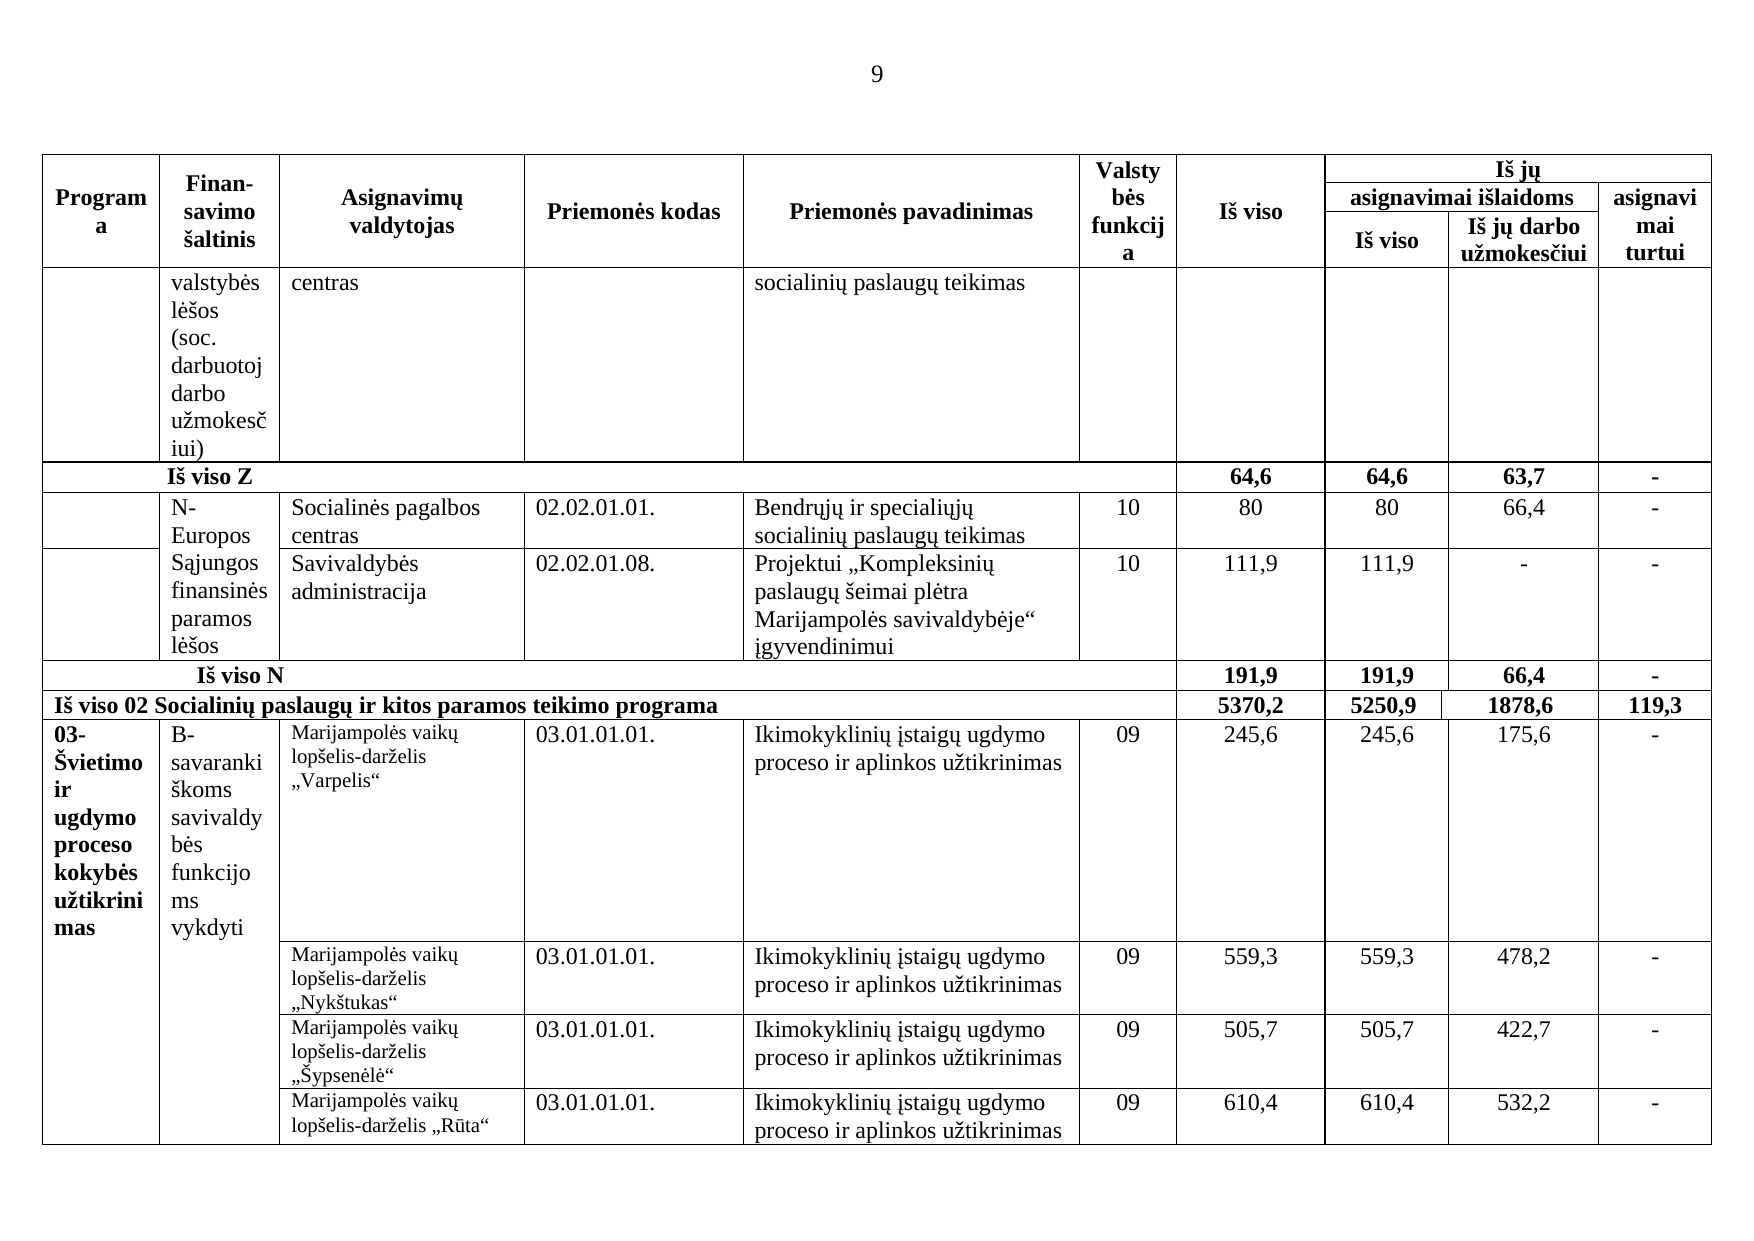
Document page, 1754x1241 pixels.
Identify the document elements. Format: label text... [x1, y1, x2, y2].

table_cell Savivaldybės administracija [280, 549, 524, 660]
table_cell [43, 268, 159, 461]
table_cell 64,6 [1177, 463, 1324, 492]
table_cell 64,6 [1326, 463, 1448, 492]
table_cell - [1599, 463, 1711, 492]
table_cell Socialinės pagalbos centras [280, 493, 524, 548]
table_cell - [1599, 942, 1711, 1014]
table_cell 191,9 [1177, 661, 1324, 690]
table_header Iš viso [1177, 155, 1324, 267]
table_cell 10 [1080, 549, 1176, 660]
table_cell 5250,9 [1326, 691, 1441, 719]
table_cell Ikimokyklinių įstaigų ugdymo proceso ir aplinkos užtikrinimas [744, 1089, 1079, 1144]
table_cell [43, 549, 159, 660]
table_cell Bendrųjų ir specialiųjų socialinių paslaugų teikimas [744, 493, 1079, 548]
table_cell 245,6 [1326, 720, 1448, 941]
table_cell 66,4 [1449, 661, 1598, 690]
table_cell B-savarankiškoms savivaldybės funkcijoms vykdyti [160, 720, 279, 941]
table_header Valstybės funkcija [1080, 155, 1176, 267]
table_cell Marijampolės vaikų lopšelis-darželis „Šypsenėlė“ [280, 1015, 524, 1087]
table_cell valstybės lėšos (soc. darbuotoj darbo užmokesčiui) [160, 268, 279, 461]
table_cell N-Europos Sąjungos finansinės paramos lėšos [160, 493, 279, 660]
table_cell Marijampolės vaikų lopšelis-darželis „Rūta“ [280, 1089, 524, 1144]
table_cell 532,2 [1449, 1089, 1598, 1144]
table_cell Marijampolės vaikų lopšelis-darželis „Nykštukas“ [280, 942, 524, 1014]
table_cell 03.01.01.01. [525, 1089, 743, 1144]
table_cell - [1449, 549, 1598, 660]
table_cell 119,3 [1599, 691, 1711, 719]
table_cell 09 [1080, 1015, 1176, 1087]
table_header Priemonės kodas [525, 155, 743, 267]
table_cell 80 [1177, 493, 1324, 548]
table_cell 245,6 [1177, 720, 1324, 941]
table_header Finan-savimo šaltinis [160, 155, 279, 267]
table_cell Iš viso N [43, 661, 1176, 690]
table_cell 478,2 [1449, 942, 1598, 1014]
table_cell 1878,6 [1442, 691, 1598, 719]
table_cell [160, 941, 279, 1144]
table_cell [1080, 268, 1176, 461]
table_cell Iš viso Z [43, 463, 1176, 492]
table_cell 66,4 [1449, 493, 1598, 548]
table_cell [1449, 268, 1598, 461]
table_cell Projektui „Kompleksinių paslaugų šeimai plėtra Marijampolės savivaldybėje“ įgyvendinimui [744, 549, 1079, 660]
table_cell 09 [1080, 1089, 1176, 1144]
table_cell 505,7 [1326, 1015, 1448, 1087]
table_cell centras [280, 268, 524, 461]
table_cell 559,3 [1177, 942, 1324, 1014]
table_cell 03.01.01.01. [525, 942, 743, 1014]
table_header Programa [43, 155, 159, 267]
table_cell 505,7 [1177, 1015, 1324, 1087]
table_header Priemonės pavadinimas [744, 155, 1079, 267]
table_cell 559,3 [1326, 942, 1448, 1014]
table_cell 610,4 [1326, 1089, 1448, 1144]
table_cell Ikimokyklinių įstaigų ugdymo proceso ir aplinkos užtikrinimas [744, 942, 1079, 1014]
table_cell 02.02.01.08. [525, 549, 743, 660]
table_cell socialinių paslaugų teikimas [744, 268, 1079, 461]
table_cell 63,7 [1449, 463, 1598, 492]
table_cell 10 [1080, 493, 1176, 548]
table_cell 09 [1080, 942, 1176, 1014]
table_cell - [1599, 549, 1711, 660]
table_cell [43, 493, 159, 548]
table_cell - [1599, 493, 1711, 548]
table_cell 03- Švietimo ir ugdymo proceso kokybės užtikrinimas [43, 720, 159, 941]
table_cell Ikimokyklinių įstaigų ugdymo proceso ir aplinkos užtikrinimas [744, 720, 1079, 941]
table_cell 191,9 [1326, 661, 1448, 690]
table_cell Iš jų darbo užmokesčiui [1449, 212, 1598, 267]
table_cell 03.01.01.01. [525, 1015, 743, 1087]
table_cell - [1599, 720, 1711, 941]
table_cell 5370,2 [1177, 691, 1324, 719]
table_cell - [1599, 268, 1711, 461]
table_cell asignavimai turtui įsigyti [1599, 183, 1711, 267]
table_cell asignavimai išlaidoms [1326, 183, 1598, 211]
table_cell 09 [1080, 720, 1176, 941]
table_cell 175,6 [1449, 720, 1598, 941]
table_cell Marijampolės vaikų lopšelis-darželis „Varpelis“ [280, 720, 524, 941]
table_cell Iš viso [1326, 212, 1448, 267]
table_header Iš jų [1326, 155, 1711, 182]
table_cell Ikimokyklinių įstaigų ugdymo proceso ir aplinkos užtikrinimas [744, 1015, 1079, 1087]
table_cell 03.01.01.01. [525, 720, 743, 941]
table_cell [525, 268, 743, 461]
table_cell - [1599, 1015, 1711, 1087]
table_cell 610,4 [1177, 1089, 1324, 1144]
table_cell 111,9 [1326, 549, 1448, 660]
table_cell 02.02.01.01. [525, 493, 743, 548]
table_header Asignavimų valdytojas [280, 155, 524, 267]
table_cell [43, 941, 159, 1144]
table_cell 111,9 [1177, 549, 1324, 660]
table_cell [1177, 268, 1324, 461]
table_cell [1326, 268, 1448, 461]
table_cell Iš viso 02 Socialinių paslaugų ir kitos paramos teikimo programa [43, 691, 1176, 719]
table_cell - [1599, 1089, 1711, 1144]
table_cell 80 [1326, 493, 1448, 548]
table_cell 422,7 [1449, 1015, 1598, 1087]
table_cell - [1599, 661, 1711, 690]
